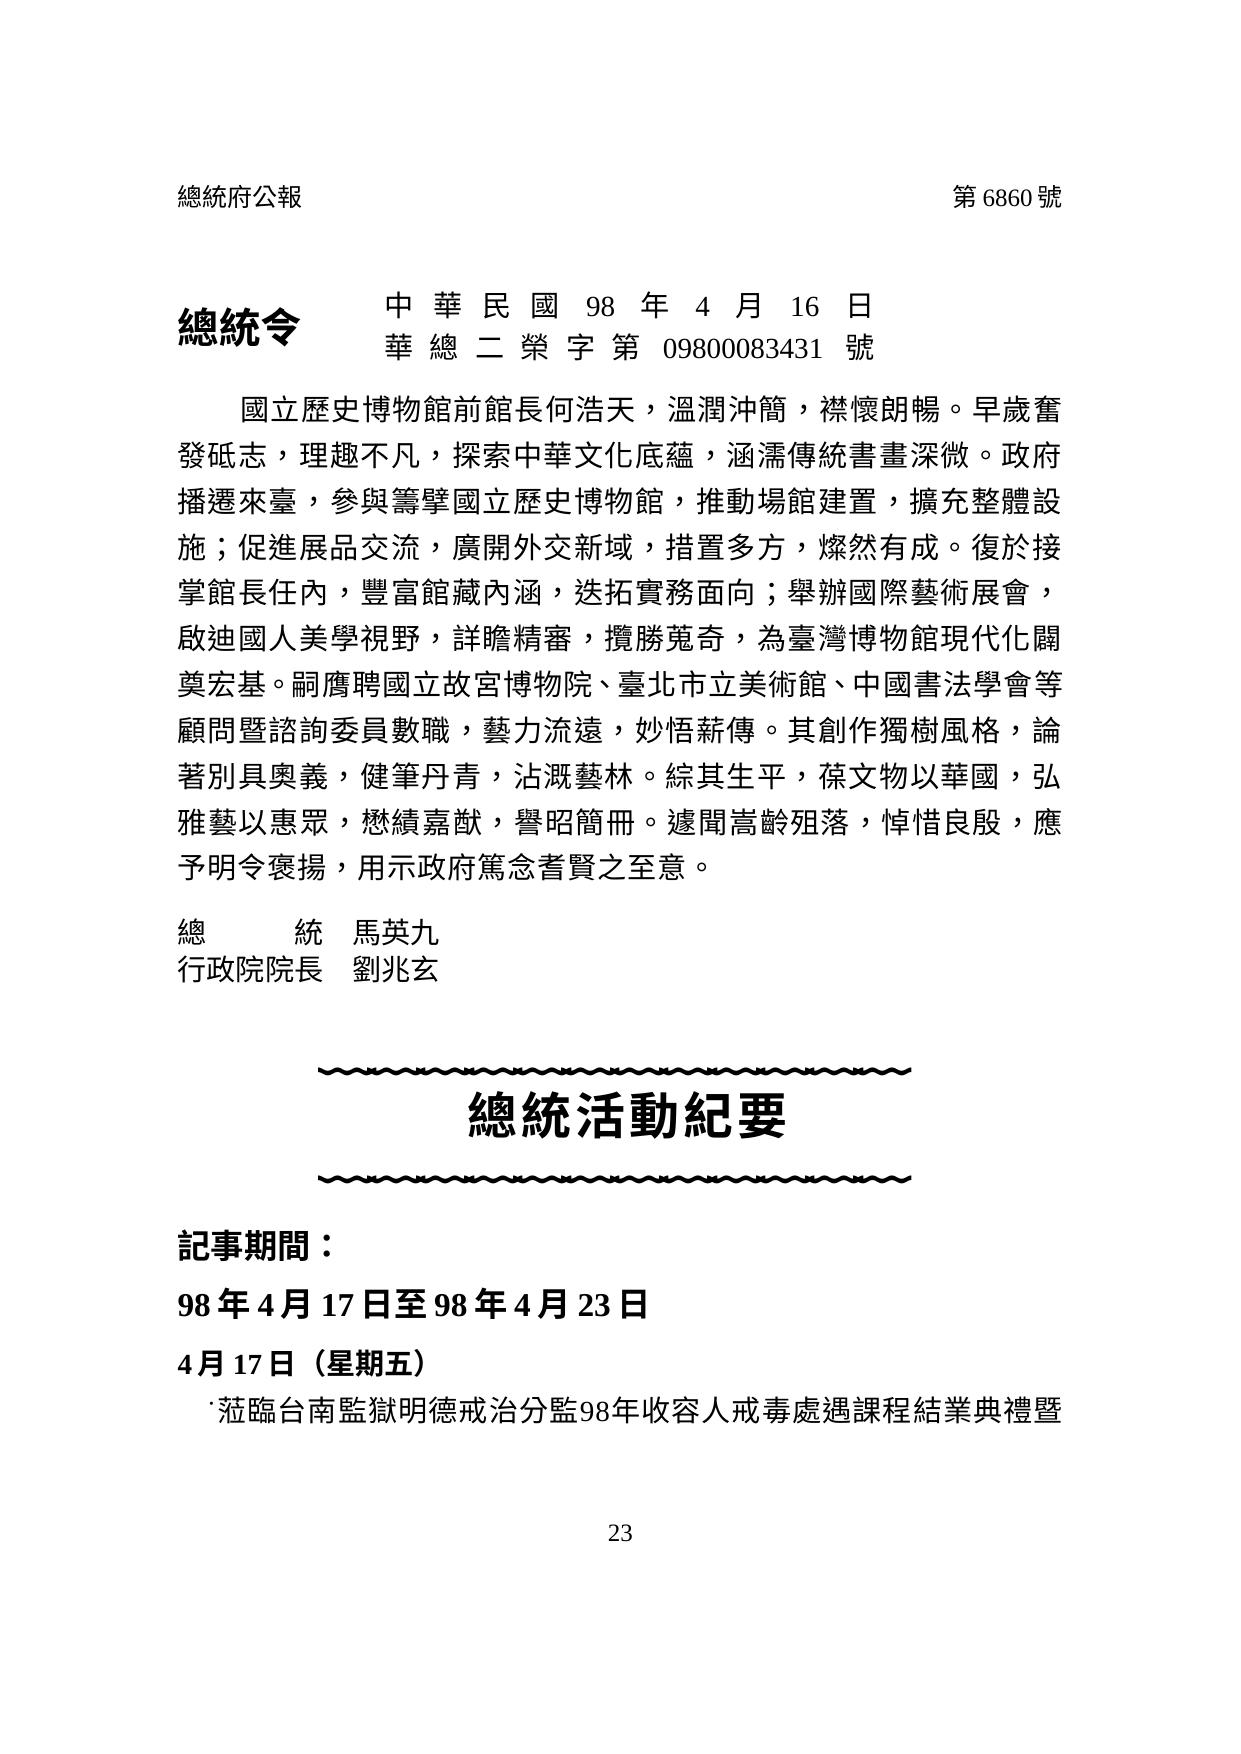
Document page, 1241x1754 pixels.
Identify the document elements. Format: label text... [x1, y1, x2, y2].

text 總統活動紀要 [192, 1088, 1063, 1146]
table_header 總統令 [174, 266, 381, 384]
text 98年4月17日至98年4月23日 [177, 1280, 1063, 1326]
text 4月17日（星期五） [177, 1338, 1063, 1384]
text 國立歷史博物館前館長何浩天，溫潤沖簡，襟懷朗暢。早歲奮發砥志，理趣不凡，探索中華文化底蘊，涵濡傳統書畫深微。政府播遷來臺，參與籌擘國立歷史博物館，推動場館建置，擴充整體設施；促進展品交流，廣開外交新域，措置多方，燦然有成。復於接掌館長任內，豐富館藏內涵，迭拓實務面向；舉辦國際藝術展會，啟迪國人美學視野，詳瞻精審，攬勝蒐奇，為臺灣博物館現代化闢奠宏基。嗣膺聘國立故宮博物院、臺北市立美術館、中國書法學會等顧問暨諮詢委員數職，藝力流遠，妙悟薪傳。其創作獨樹風格，論著別具奧義，健筆丹青，沾溉藝林。綜其生平，葆文物以華國，弘雅藝以惠眾，懋績嘉猷，譽昭簡冊。遽聞嵩齡殂落，悼惜良殷，應予明令褒揚，用示政府篤念耆賢之至意。 [177, 384, 1063, 888]
text 記事期間： [177, 1221, 1063, 1267]
text ﹏﹏﹏﹏﹏﹏﹏﹏﹏﹏﹏﹏ [177, 1051, 1063, 1076]
text 總 統 馬英九 [177, 913, 1063, 951]
text ﹏﹏﹏﹏﹏﹏﹏﹏﹏﹏﹏﹏ [177, 1159, 1063, 1184]
text ˙蒞臨台南監獄明德戒治分監98年收容人戒毒處遇課程結業典禮暨 [206, 1384, 1063, 1430]
table_header 中華民國98年4月16日 華總二榮字第09800083431號 [381, 266, 877, 384]
text 行政院院長 劉兆玄 [177, 951, 1063, 988]
